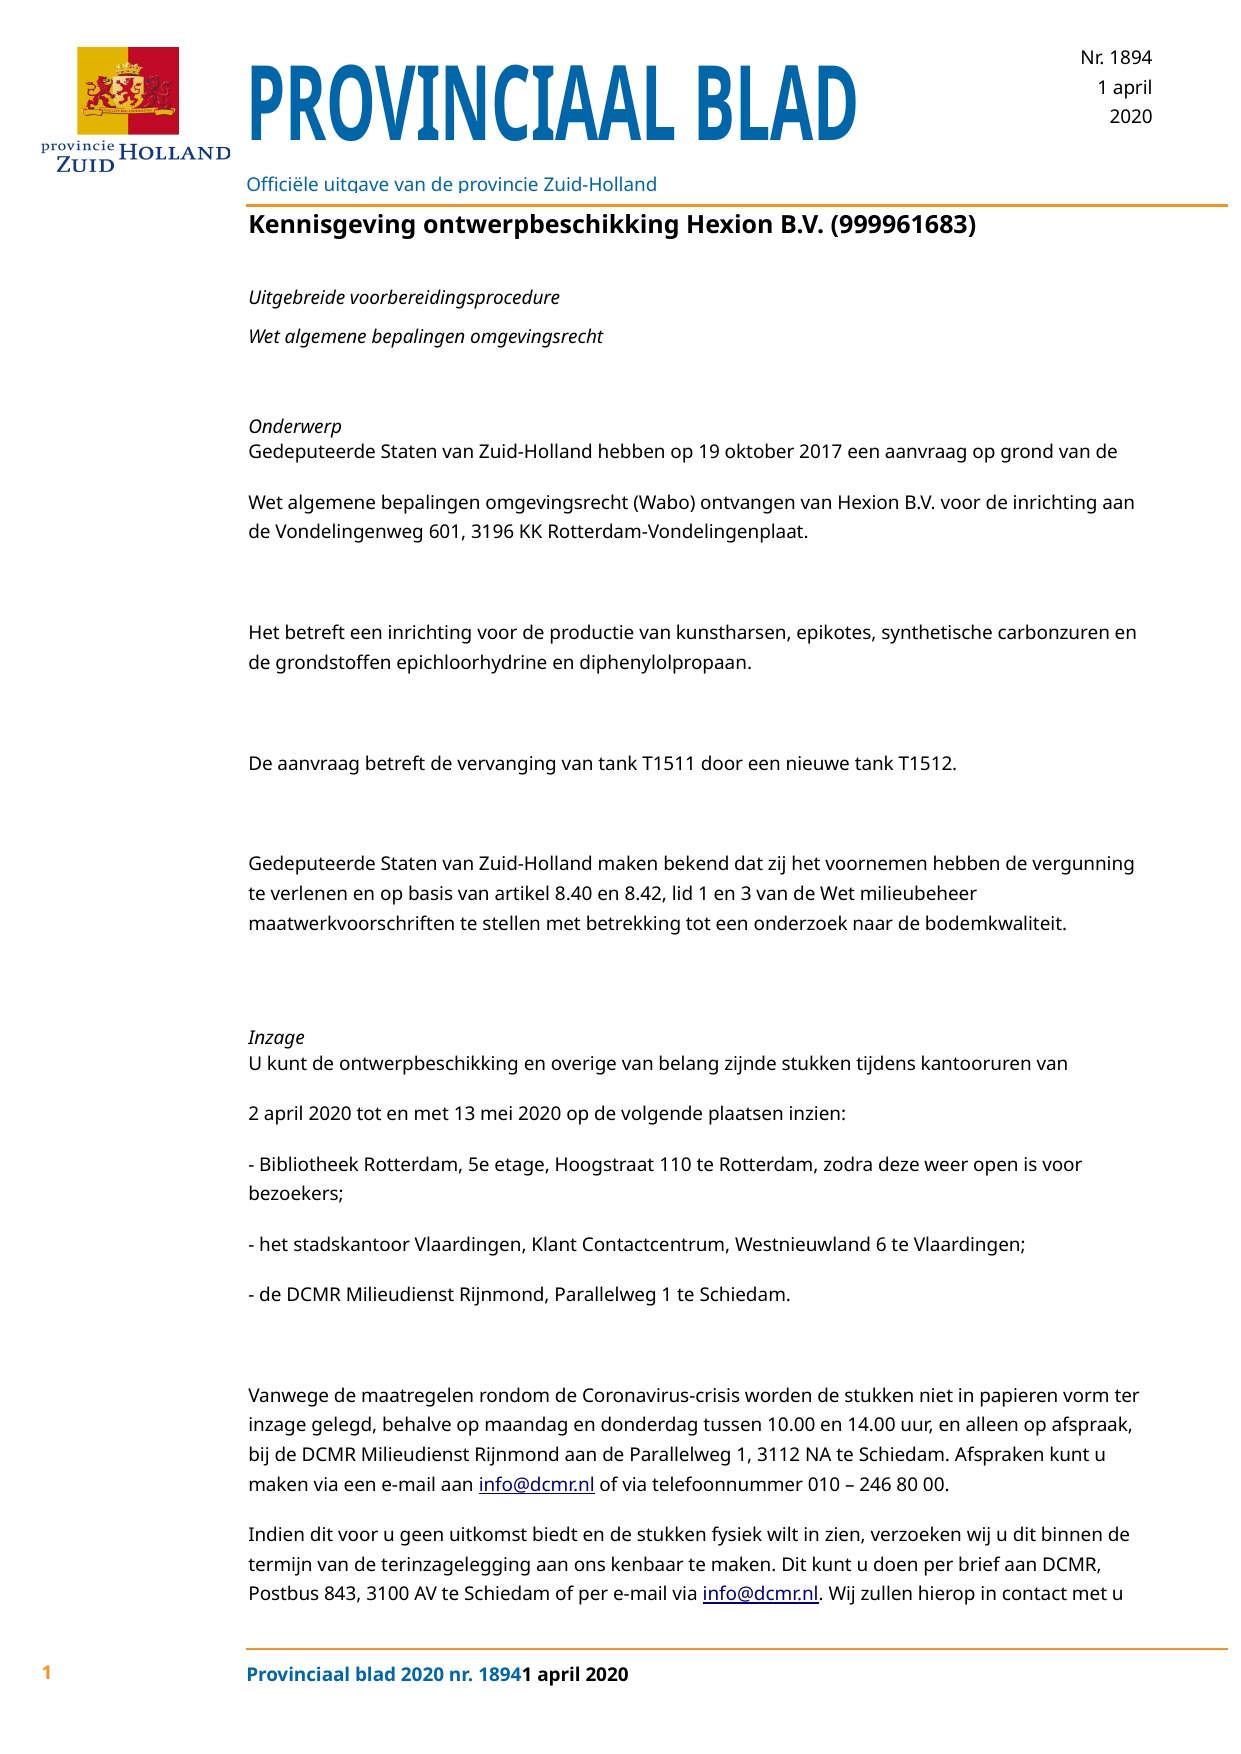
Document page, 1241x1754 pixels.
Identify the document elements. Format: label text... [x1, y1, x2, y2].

text Onderwerp [248, 413, 1152, 438]
text U kunt de ontwerpbeschikking en overige van belang zijnde stukken tijdens kantooruren van [248, 1050, 1152, 1076]
text - het stadskantoor Vlaardingen, Klant Contactcentrum, Westnieuwland 6 te Vlaardingen; [248, 1231, 1152, 1256]
text Gedeputeerde Staten van Zuid-Holland maken bekend dat zij het voornemen hebben de vergunning te verlenen en op basis van artikel 8.40 en 8.42, lid 1 en 3 van de Wet milieubeheer maatwerkvoorschriften te stellen met betrekking tot een onderzoek naar de bodemkwaliteit. [248, 851, 1152, 936]
text Wet algemene bepalingen omgevingsrecht (Wabo) ontvangen van Hexion B.V. voor de inrichting aan de Vondelingenweg 601, 3196 KK Rotterdam-Vondelingenplaat. [248, 489, 1152, 544]
text 2 april 2020 tot en met 13 mei 2020 op de volgende plaatsen inzien: [248, 1100, 1152, 1126]
text Kennisgeving ontwerpbeschikking Hexion B.V. (999961683) [248, 207, 1152, 241]
text Inzage [248, 1024, 1152, 1050]
text De aanvraag betreft de vervanging van tank T1511 door een nieuwe tank T1512. [248, 750, 1152, 776]
text Wet algemene bepalingen omgevingsrecht [248, 323, 1152, 349]
text - de DCMR Milieudienst Rijnmond, Parallelweg 1 te Schiedam. [248, 1281, 1152, 1307]
text Gedeputeerde Staten van Zuid-Holland hebben op 19 oktober 2017 een aanvraag op grond van de [248, 438, 1152, 464]
text Indien dit voor u geen uitkomst biedt en de stukken fysiek wilt in zien, verzoeken wij u dit binnen de termijn van de terinzagelegging aan ons kenbaar te maken. Dit kunt u doen per brief aan DCMR, Postbus 843, 3100 AV te Schiedam of per e-mail via info@dcmr.nl. Wij zullen hierop in contact met u [248, 1521, 1152, 1606]
text - Bibliotheek Rotterdam, 5e etage, Hoogstraat 110 te Rotterdam, zodra deze weer open is voor bezoekers; [248, 1151, 1152, 1206]
picture [41, 47, 231, 172]
text Uitgebreide voorbereidingsprocedure [248, 284, 1152, 309]
text Vanwege de maatregelen rondom de Coronavirus-crisis worden de stukken niet in papieren vorm ter inzage gelegd, behalve op maandag en donderdag tussen 10.00 en 14.00 uur, en alleen op afspraak, bij de DCMR Milieudienst Rijnmond aan de Parallelweg 1, 3112 NA te Schiedam. Afspraken kunt u maken via een e-mail aan info@dcmr.nl of via telefoonnummer 010 – 246 80 00. [248, 1382, 1152, 1496]
text Het betreft een inrichting voor de productie van kunstharsen, epikotes, synthetische carbonzuren en de grondstoffen epichloorhydrine en diphenylolpropaan. [248, 619, 1152, 675]
